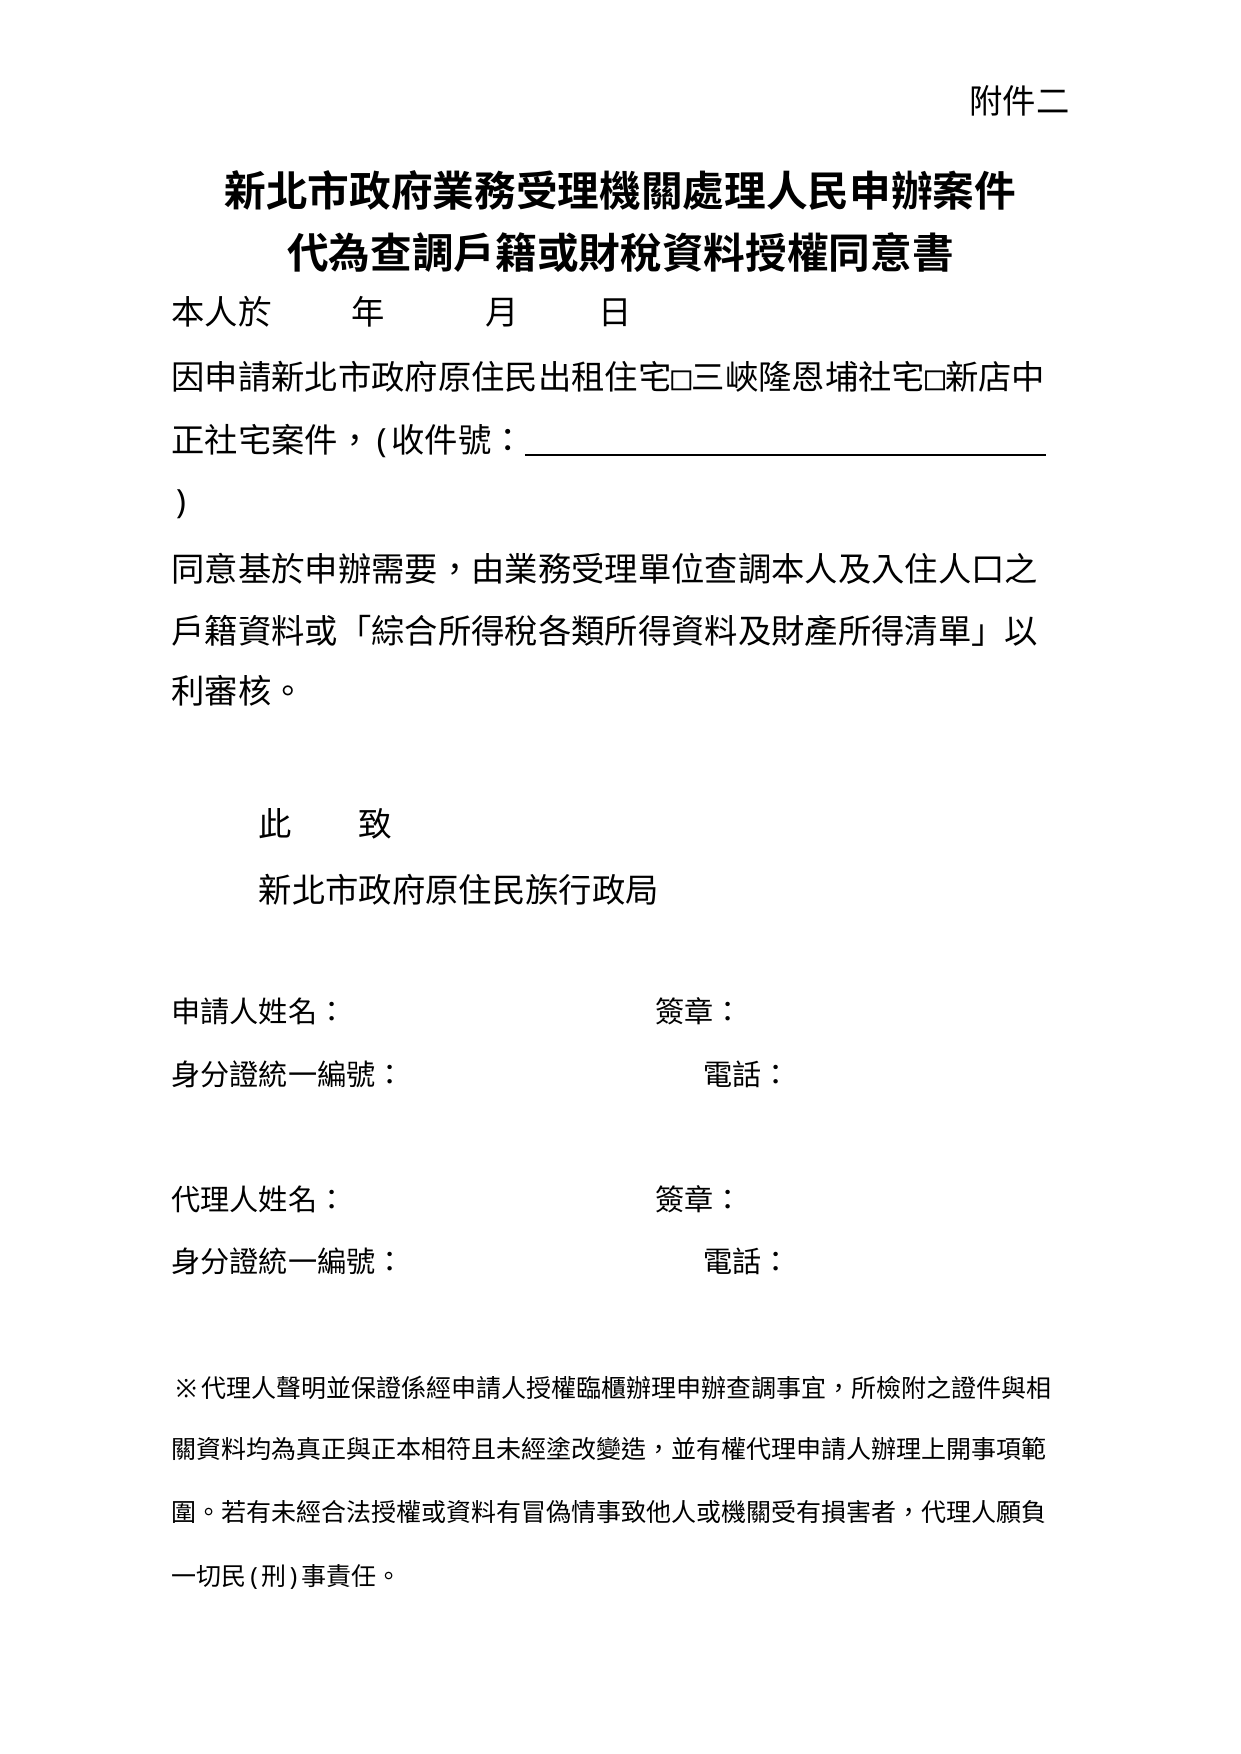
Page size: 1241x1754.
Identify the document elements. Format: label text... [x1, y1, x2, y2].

text 此 致 [171, 784, 1069, 846]
text 身分證統一編號： 電話： [171, 1221, 1069, 1284]
text 同意基於申辦需要，由業務受理單位查調本人及入住人口之戶籍資料或「綜合所得稅各類所得資料及財產所得清單」以利審核。 [171, 525, 1069, 713]
text 本人於 年 月 日 因申請新北市政府原住民出租住宅□三峽隆恩埔社宅□新店中正社宅案件，(收件號： ) [171, 271, 1069, 521]
text 新北市政府原住民族行政局 [171, 846, 1069, 909]
text 代理人姓名： 簽章： [171, 1159, 1069, 1221]
text 身分證統一編號： 電話： [171, 1034, 1069, 1096]
text 申請人姓名： 簽章： [171, 971, 1069, 1034]
text ※代理人聲明並保證係經申請人授權臨櫃辦理申辦查調事宜，所檢附之證件與相關資料均為真正與正本相符且未經塗改變造，並有權代理申請人辦理上開事項範圍。若有未經合法授權或資料有冒偽情事致他人或機關受有損害者，代理人願負一切民(刑)事責任。 [171, 1346, 1069, 1596]
text 代為查調戶籍或財稅資料授權同意書 [171, 209, 1069, 271]
text 新北市政府業務受理機關處理人民申辦案件 [171, 146, 1069, 209]
